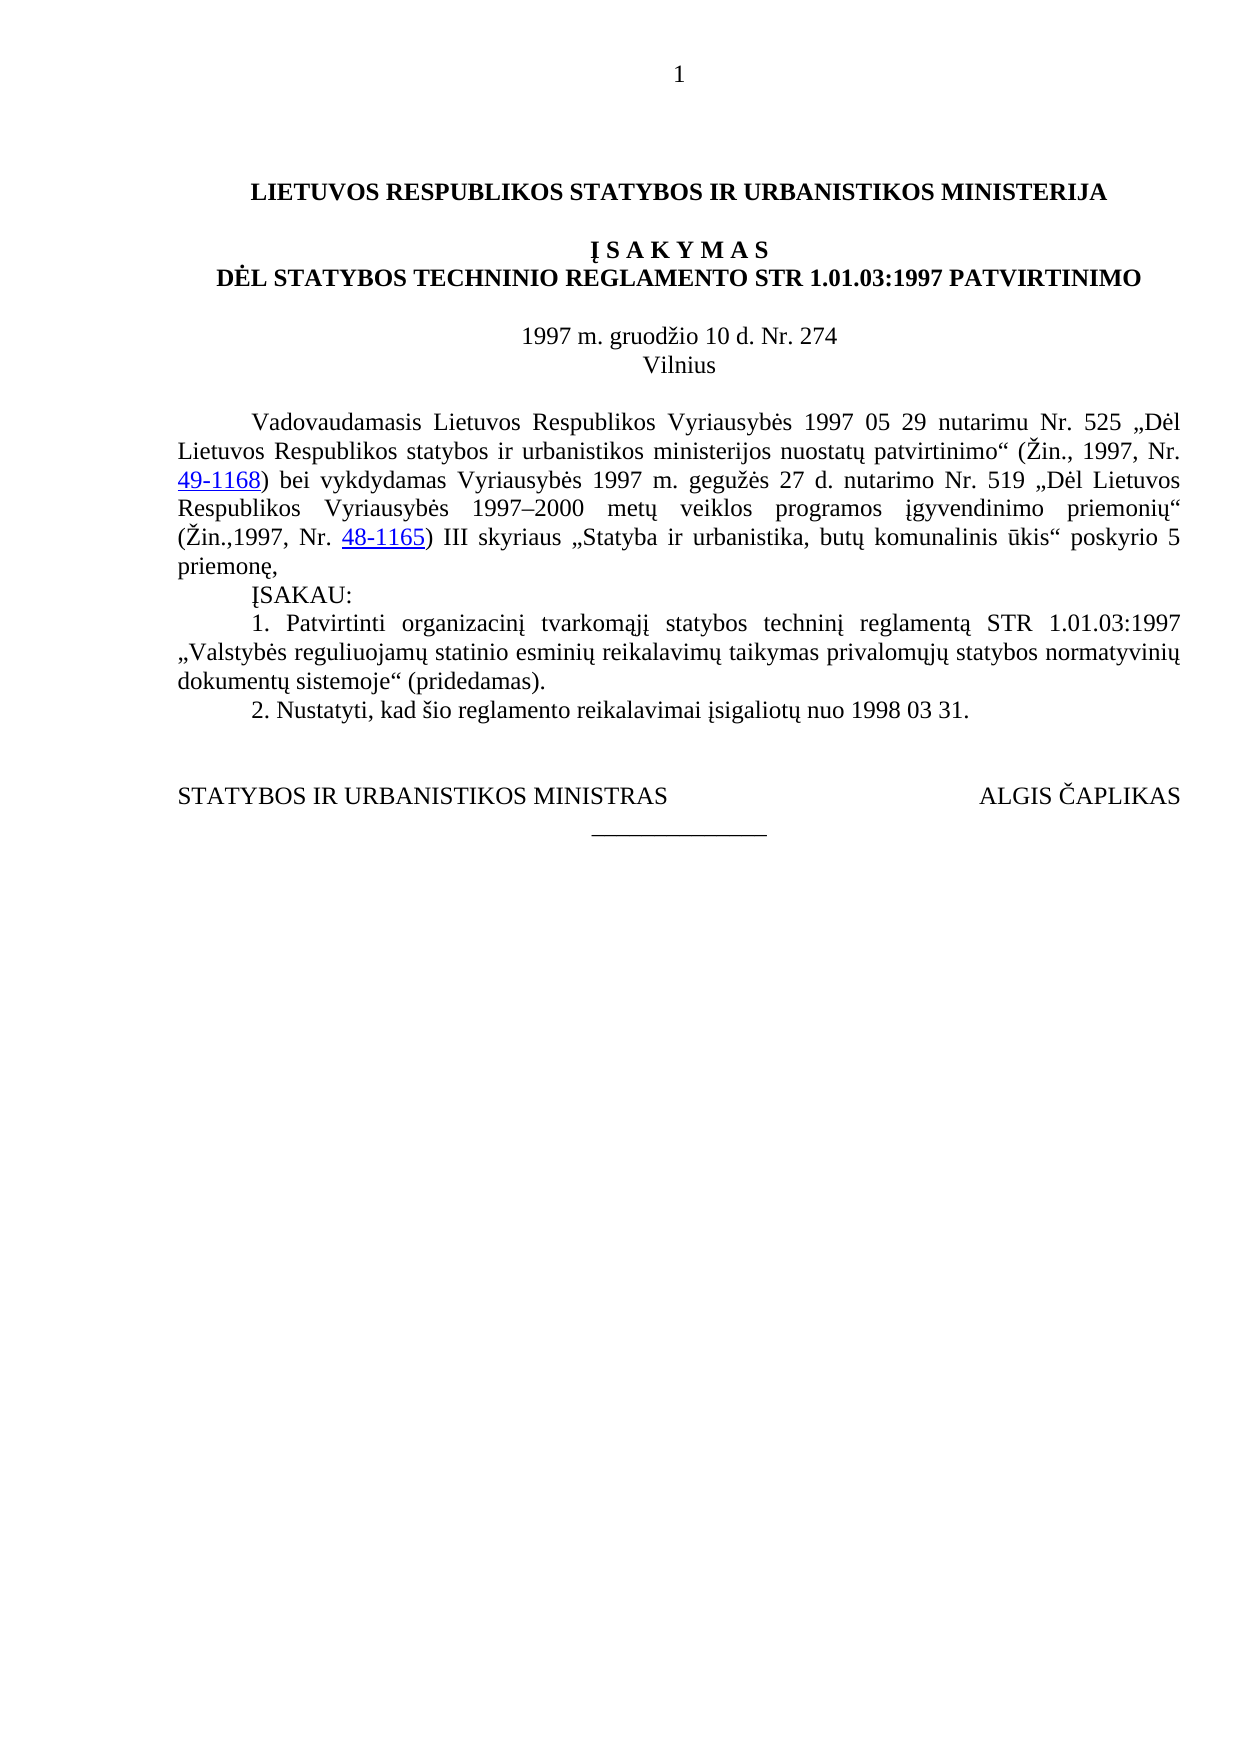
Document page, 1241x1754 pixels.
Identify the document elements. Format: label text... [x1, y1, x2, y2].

text DĖL STATYBOS TECHNINIO REGLAMENTO STR 1.01.03:1997 PATVIRTINIMO [177, 263, 1181, 292]
text ĮSAKAU: [177, 580, 1181, 608]
text Į S A K Y M A S [177, 235, 1181, 263]
text 1. Patvirtinti organizacinį tvarkomąjį statybos techninį reglamentą STR 1.01.03:1997 „Valstybės reguliuojamų statinio esminių reikalavimų taikymas privalomųjų statybos normatyvinių dokumentų sistemoje“ (pridedamas). [177, 608, 1181, 695]
text Vadovaudamasis Lietuvos Respublikos Vyriausybės 1997 05 29 nutarimu Nr. 525 „Dėl Lietuvos Respublikos statybos ir urbanistikos ministerijos nuostatų patvirtinimo“ (Žin., 1997, Nr. 49-1168) bei vykdydamas Vyriausybės 1997 m. gegužės 27 d. nutarimo Nr. 519 „Dėl Lietuvos Respublikos Vyriausybės 1997–2000 metų veiklos programos įgyvendinimo priemonių“ (Žin.,1997, Nr. 48-1165) III skyriaus „Statyba ir urbanistika, butų komunalinis ūkis“ poskyrio 5 priemonę, [177, 407, 1181, 580]
text ______________ [177, 810, 1181, 838]
text STATYBOS IR URBANISTIKOS MINISTRAS ALGIS ČAPLIKAS [177, 781, 1181, 810]
text 1997 m. gruodžio 10 d. Nr. 274 [177, 321, 1181, 350]
text 2. Nustatyti, kad šio reglamento reikalavimai įsigaliotų nuo 1998 03 31. [177, 695, 1181, 723]
text Vilnius [177, 350, 1181, 378]
text LIETUVOS RESPUBLIKOS STATYBOS IR URBANISTIKOS MINISTERIJA [177, 177, 1181, 206]
